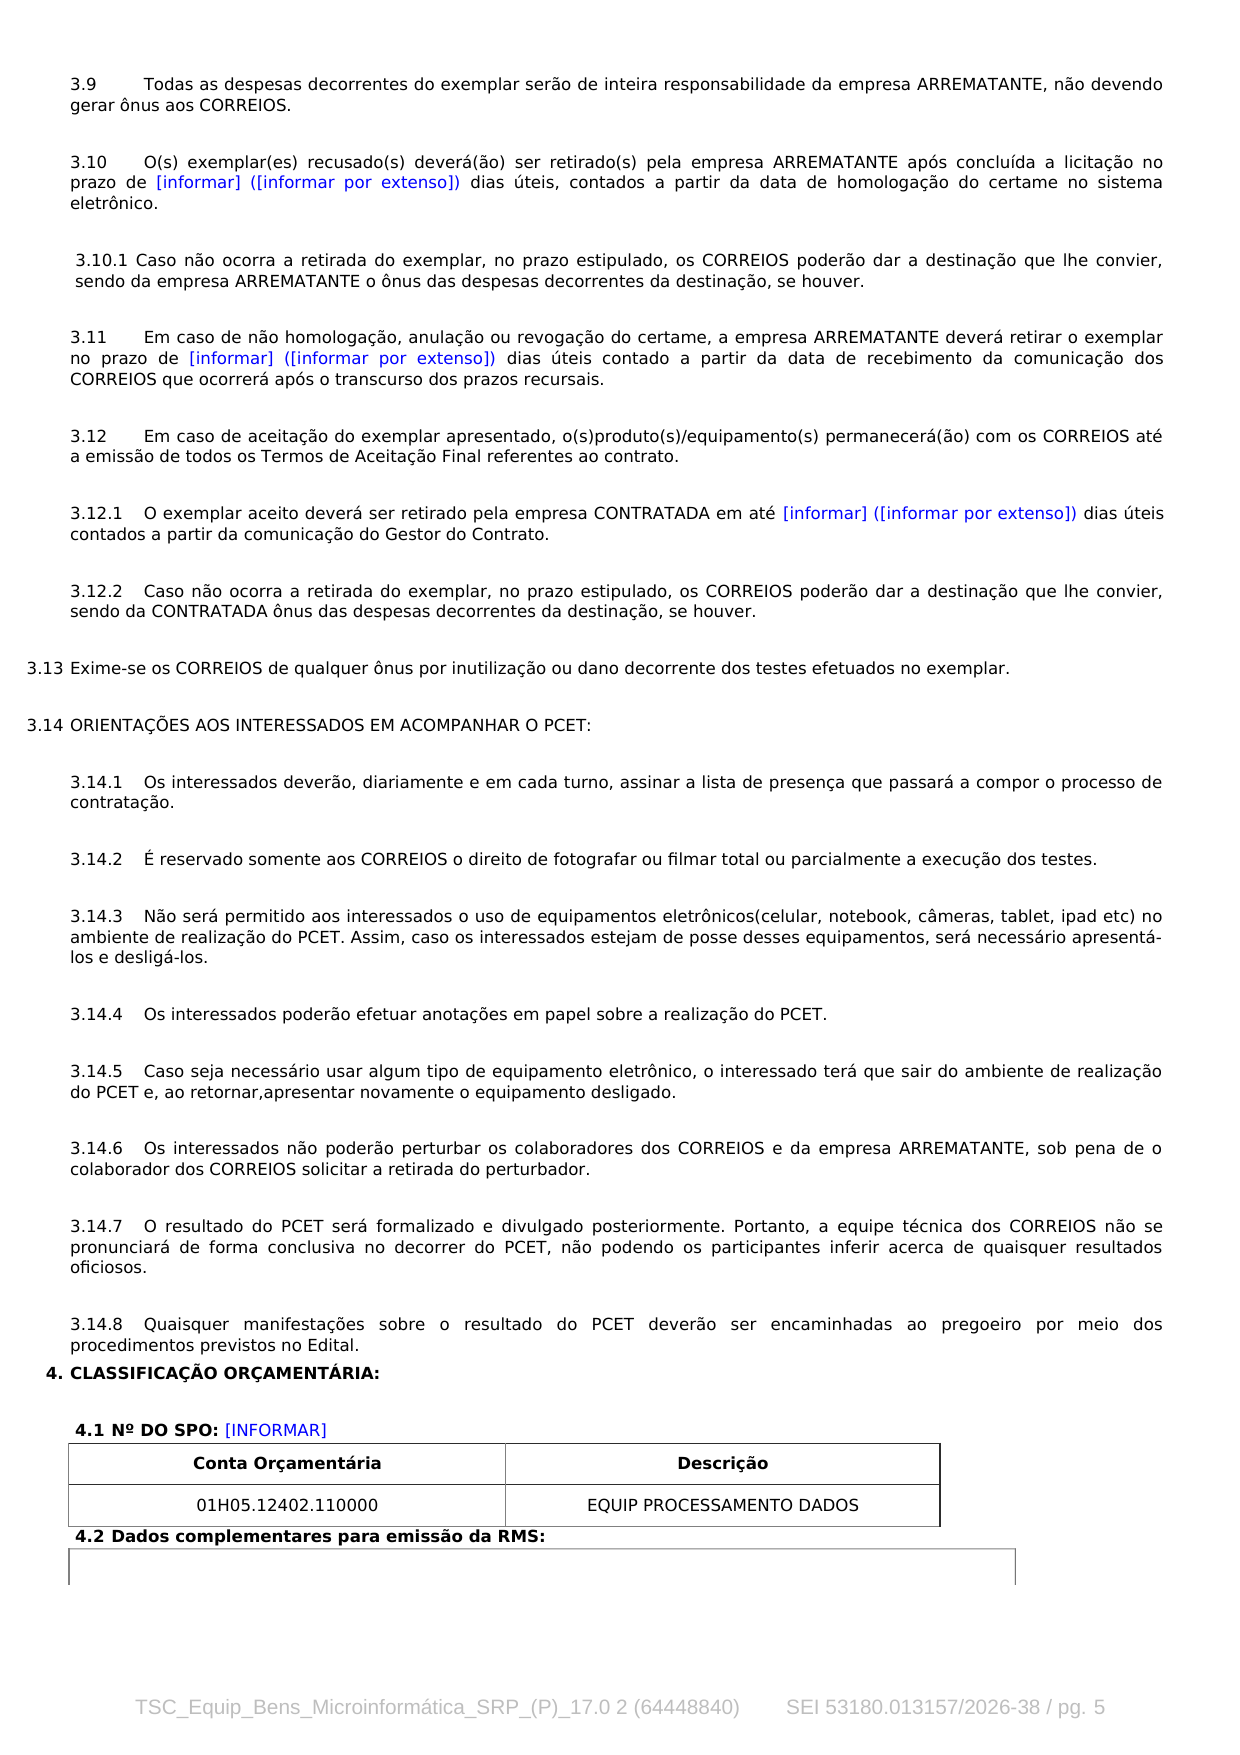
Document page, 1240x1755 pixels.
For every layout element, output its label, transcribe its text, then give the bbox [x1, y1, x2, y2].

list ORIENTAÇÕES AOS INTERESSADOS EM ACOMPANHAR O PCET: [26, 716, 1164, 735]
table_header Descrição [506, 1444, 939, 1484]
list Caso não ocorra a retirada do exemplar, no prazo estipulado, os CORREIOS poderão dar a destinação que lhe convier, sendo da CONTRATADA ônus das despesas decorrentes da destinação, se houver. [70, 581, 1164, 622]
list O(s) exemplar(es) recusado(s) deverá(ão) ser retirado(s) pela empresa ARREMATANTE após concluída a licitação no prazo de [informar] ([informar por extenso]) dias úteis, contados a partir da data de homologação do certame no sistema eletrônico. [70, 152, 1164, 213]
list Nº DO SPO: [INFORMAR] [75, 1421, 1169, 1441]
list Em caso de não homologação, anulação ou revogação do certame, a empresa ARREMATANTE deverá retirar o exemplar no prazo de [informar] ([informar por extenso]) dias úteis contado a partir da data de recebimento da comunicação dos CORREIOS que ocorrerá após o transcurso dos prazos recursais. [70, 328, 1164, 389]
list Os interessados poderão efetuar anotações em papel sobre a realização do PCET. [70, 1005, 1164, 1024]
list Não será permitido aos interessados o uso de equipamentos eletrônicos(celular, notebook, câmeras, tablet, ipad etc) no ambiente de realização do PCET. Assim, caso os interessados estejam de posse desses equipamentos, será necessário apresentá-los e desligá-los. [70, 907, 1164, 968]
text 3.10.1 Caso não ocorra a retirada do exemplar, no prazo estipulado, os CORREIOS poderão dar a destinação que lhe convier, sendo da empresa ARREMATANTE o ônus das despesas decorrentes da destinação, se houver. [75, 251, 1164, 291]
list Caso seja necessário usar algum tipo de equipamento eletrônico, o interessado terá que sair do ambiente de realização do PCET e, ao retornar,apresentar novamente o equipamento desligado. [70, 1062, 1164, 1102]
list Em caso de aceitação do exemplar apresentado, o(s)produto(s)/equipamento(s) permanecerá(ão) com os CORREIOS até a emissão de todos os Termos de Aceitação Final referentes ao contrato. [70, 426, 1164, 467]
list Dados complementares para emissão da RMS: [75, 1527, 1169, 1546]
list Os interessados deverão, diariamente e em cada turno, assinar a lista de presença que passará a compor o processo de contratação. [70, 772, 1164, 813]
list CLASSIFICAÇÃO ORÇAMENTÁRIA: [46, 1364, 1169, 1383]
list Todas as despesas decorrentes do exemplar serão de inteira responsabilidade da empresa ARREMATANTE, não devendo gerar ônus aos CORREIOS. [70, 75, 1164, 115]
list Exime-se os CORREIOS de qualquer ônus por inutilização ou dano decorrente dos testes efetuados no exemplar. [26, 659, 1164, 678]
list Os interessados não poderão perturbar os colaboradores dos CORREIOS e da empresa ARREMATANTE, sob pena de o colaborador dos CORREIOS solicitar a retirada do perturbador. [70, 1139, 1164, 1179]
list O exemplar aceito deverá ser retirado pela empresa CONTRATADA em até [informar] ([informar por extenso]) dias úteis contados a partir da comunicação do Gestor do Contrato. [70, 504, 1164, 544]
table_cell 01H05.12402.110000 [69, 1485, 505, 1526]
list Quaisquer manifestações sobre o resultado do PCET deverão ser encaminhadas ao pregoeiro por meio dos procedimentos previstos no Edital. [70, 1315, 1164, 1355]
list É reservado somente aos CORREIOS o direito de fotografar ou filmar total ou parcialmente a execução dos testes. [70, 850, 1164, 869]
table_header Conta Orçamentária [69, 1444, 505, 1484]
table_cell EQUIP PROCESSAMENTO DADOS [506, 1485, 939, 1526]
list O resultado do PCET será formalizado e divulgado posteriormente. Portanto, a equipe técnica dos CORREIOS não se pronunciará de forma conclusiva no decorrer do PCET, não podendo os participantes inferir acerca de quaisquer resultados oficiosos. [70, 1217, 1164, 1278]
